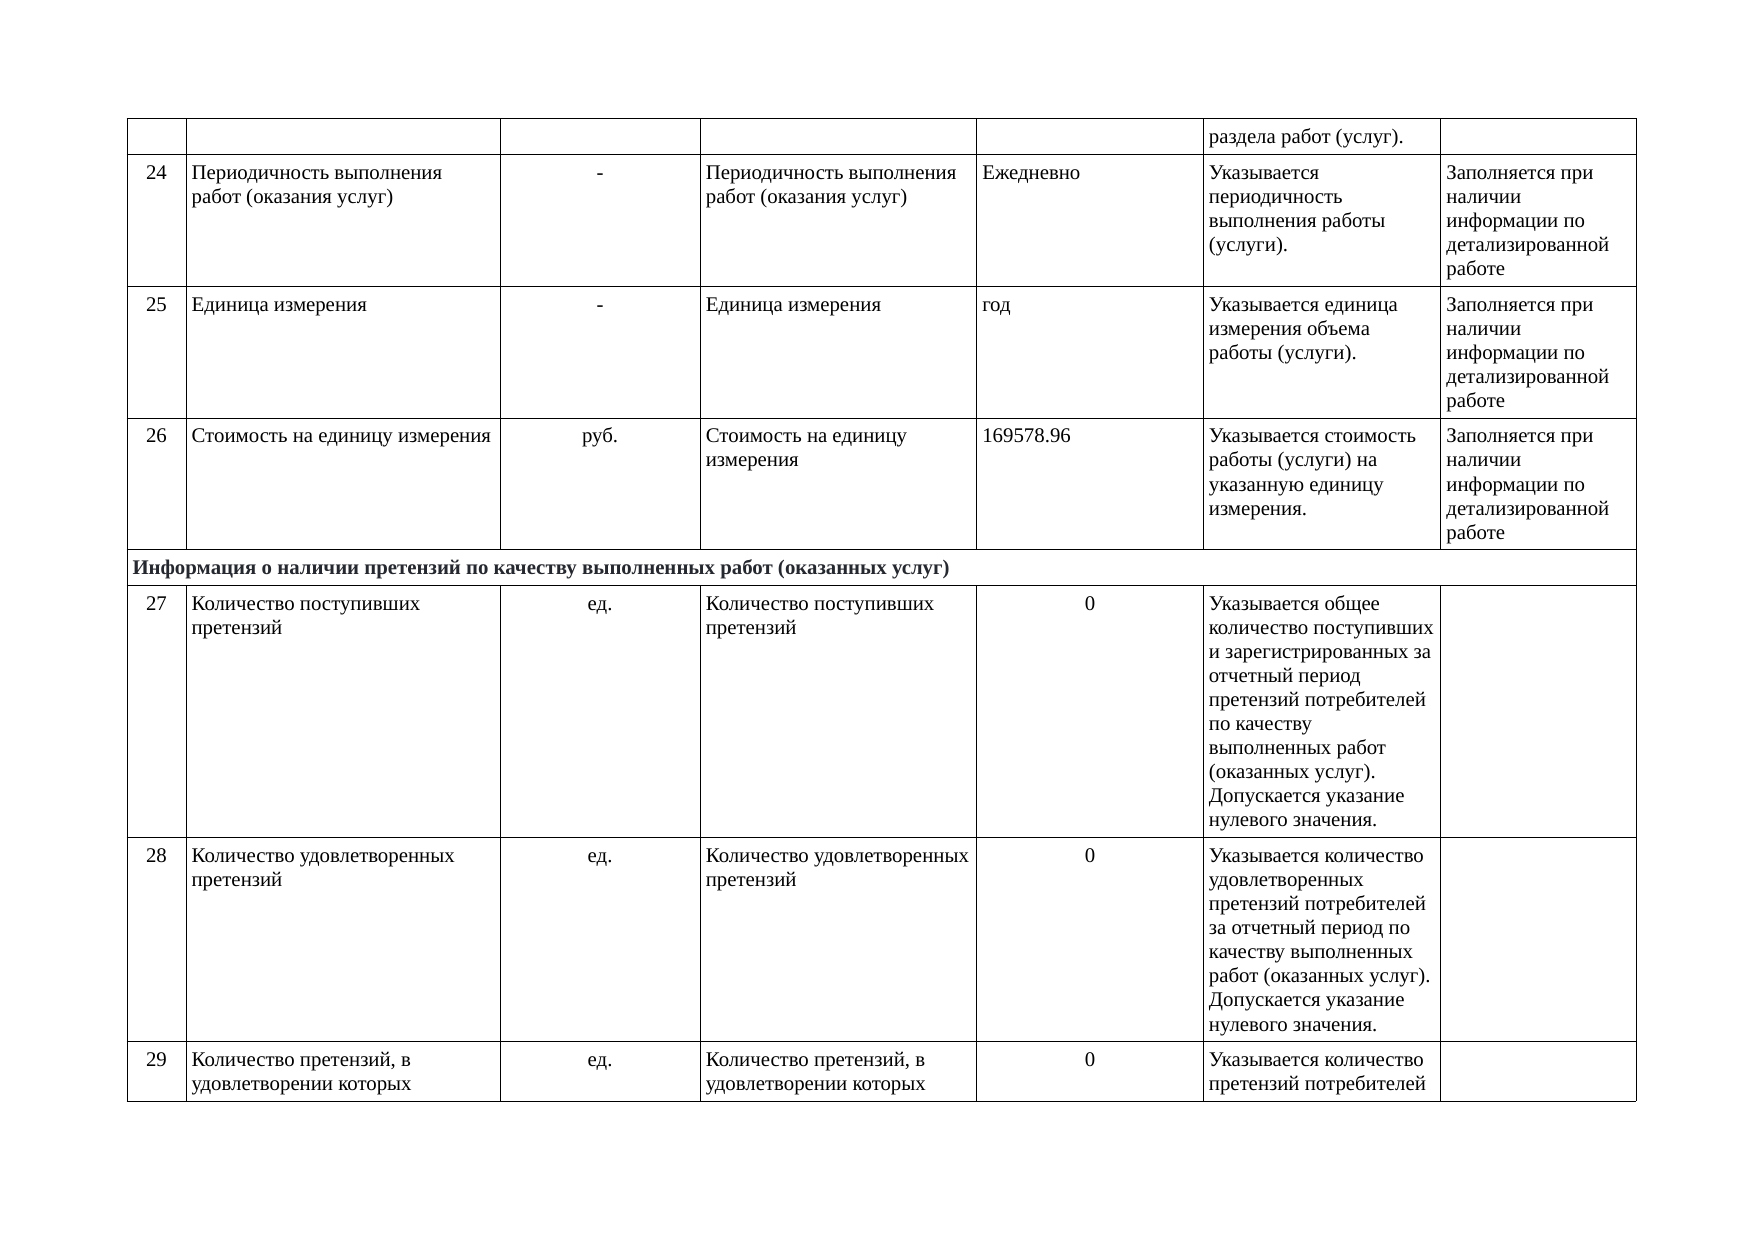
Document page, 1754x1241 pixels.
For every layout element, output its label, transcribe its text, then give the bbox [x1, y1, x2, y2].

table_cell Периодичность выполнения работ (оказания услуг) [701, 155, 976, 286]
table_cell [1441, 586, 1636, 837]
table_cell Стоимость на единицу измерения [187, 419, 500, 549]
table_cell Количество претензий, в удовлетворении которых [701, 1042, 976, 1101]
table_cell Заполняется при наличии информации по детализированной работе [1441, 155, 1636, 286]
table_cell 169578,96 [977, 419, 1203, 549]
table_cell 27 [128, 586, 186, 837]
table_cell - [501, 119, 700, 154]
table_cell Указывается количество претензий потребителей [1204, 1042, 1440, 1101]
table_cell ед. [501, 586, 700, 837]
table_cell Указывается единица измерения объема работы (услуги). [1204, 287, 1440, 417]
table_cell [1441, 1042, 1636, 1101]
table_cell 28 [128, 838, 186, 1041]
table_cell Единица измерения [701, 287, 976, 417]
table_cell Количество претензий, в удовлетворении которых [187, 1042, 500, 1101]
table_cell Указывается количество удовлетворенных претензий потребителей за отчетный период по качеству выполненных работ (оказанных услуг). Допускается указание нулевого значения. [1204, 838, 1440, 1041]
table_cell 29 [128, 1042, 186, 1101]
table_cell Указывается периодичность выполнения работы (услуги). [1204, 155, 1440, 286]
table_cell - [501, 287, 700, 417]
table_cell руб. [501, 419, 700, 549]
table_cell Стоимость на единицу измерения [701, 419, 976, 549]
table_cell [1441, 838, 1636, 1041]
table_cell Единица измерения [187, 287, 500, 417]
table_cell Указывается общее количество поступивших и зарегистрированных за отчетный период претензий потребителей по качеству выполненных работ (оказанных услуг). Допускается указание нулевого значения. [1204, 586, 1440, 837]
table_cell ед. [501, 1042, 700, 1101]
table_cell [977, 119, 1203, 154]
table_cell 0 [977, 1042, 1203, 1101]
table_cell Информация о наличии претензий по качеству выполненных работ (оказанных услуг) [128, 550, 1636, 585]
table_cell Количество поступивших претензий [701, 586, 976, 837]
table_cell Периодичность выполнения работ (оказания услуг) [187, 155, 500, 286]
table_cell ед. [501, 838, 700, 1041]
table_cell [128, 119, 186, 154]
table_cell Количество поступивших претензий [187, 586, 500, 837]
table_cell 0 [977, 838, 1203, 1041]
table_cell - [501, 155, 700, 286]
table_cell Количество удовлетворенных претензий [701, 838, 976, 1041]
table_cell год [977, 287, 1203, 417]
table_cell Количество удовлетворенных претензий [187, 838, 500, 1041]
table_cell 25 [128, 287, 186, 417]
table_cell 0 [977, 586, 1203, 837]
table_cell раздела работ (услуг). [1204, 119, 1440, 154]
table_cell Указывается стоимость работы (услуги) на указанную единицу измерения. [1204, 419, 1440, 549]
table_cell [701, 119, 976, 154]
table_cell 26 [128, 419, 186, 549]
table_cell Заполняется при наличии информации по детализированной работе [1441, 419, 1636, 549]
table_cell [1441, 119, 1636, 154]
table_cell 24 [128, 155, 186, 286]
table_cell Заполняется при наличии информации по детализированной работе [1441, 287, 1636, 417]
table_cell Ежедневно [977, 155, 1203, 286]
table_cell [187, 119, 500, 154]
